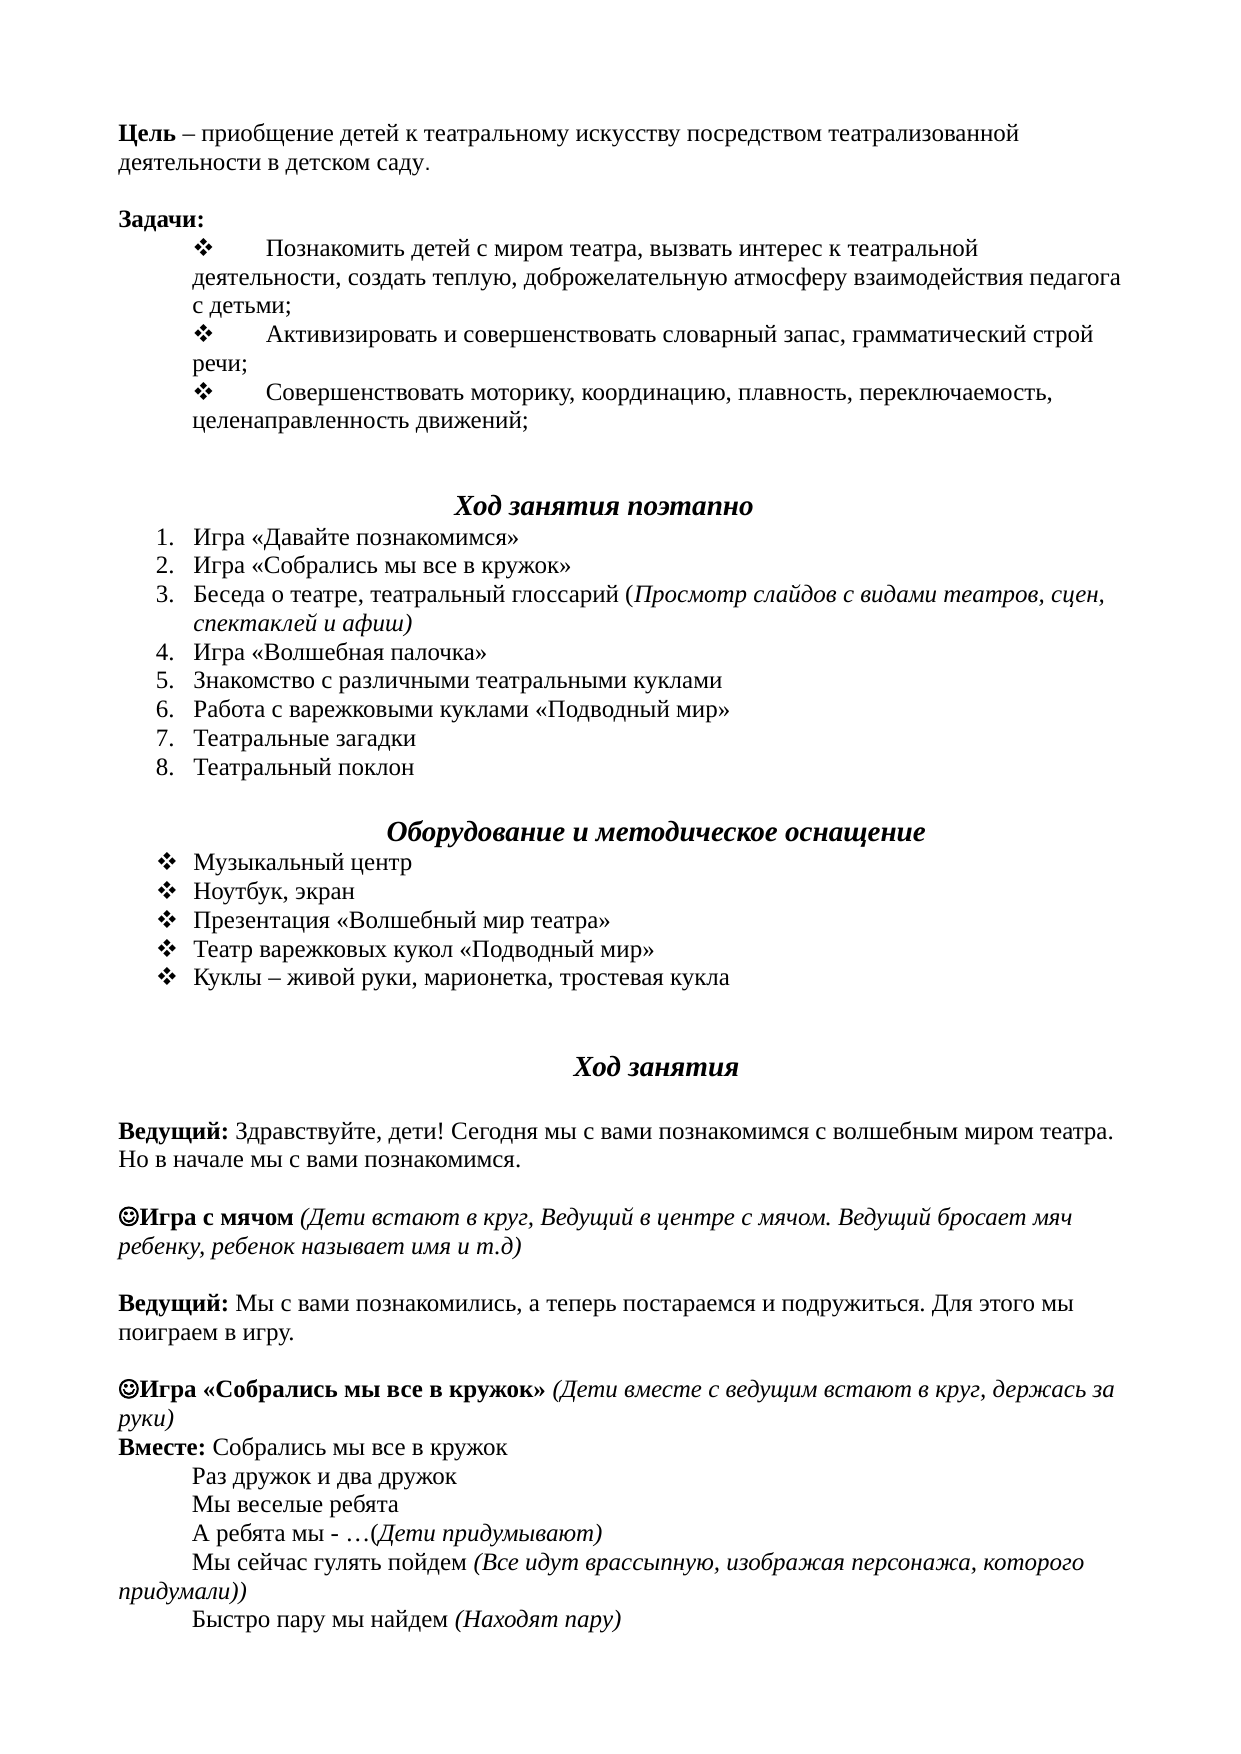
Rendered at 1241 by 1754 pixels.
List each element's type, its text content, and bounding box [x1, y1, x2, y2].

list Презентация «Волшебный мир театра» [156, 905, 1122, 934]
list Игра «Собрались мы все в кружок» [156, 550, 1122, 579]
text Игра с мячом (Дети встают в круг, Ведущий в центре с мячом. Ведущий бросает мяч ребенку, ребенок называет имя и т.д) [118, 1202, 1122, 1259]
list Куклы – живой руки, марионетка, тростевая кукла [156, 962, 1122, 991]
list Совершенствовать моторику, координацию, плавность, переключаемость, целенаправленность движений; [192, 377, 1122, 434]
list Работа с варежковыми куклами «Подводный мир» [156, 694, 1122, 723]
text Раз дружок и два дружок [118, 1461, 1122, 1489]
list Театральный поклон [156, 752, 1122, 780]
text Оборудование и методическое оснащение [193, 814, 1122, 847]
list Познакомить детей с миром театра, вызвать интерес к театральной деятельности, создать теплую, доброжелательную атмосферу взаимодействия педагога с детьми; [192, 233, 1122, 319]
text Мы веселые ребята [118, 1489, 1122, 1518]
list Игра «Давайте познакомимся» [156, 522, 1122, 550]
text Ход занятия поэтапно [88, 488, 1122, 522]
text Игра «Собрались мы все в кружок» (Дети вместе с ведущим встают в круг, держась за руки) [118, 1374, 1122, 1432]
list Ноутбук, экран [156, 876, 1122, 905]
list Театральные загадки [156, 723, 1122, 752]
text Вместе: Собрались мы все в кружок [118, 1432, 1122, 1461]
text Ведущий: Мы с вами познакомились, а теперь постараемся и подружиться. Для этого мы поиграем в игру. [118, 1288, 1122, 1346]
text Цель – приобщение детей к театральному искусству посредством театрализованной деятельности в детском саду. [118, 118, 1122, 176]
list Активизировать и совершенствовать словарный запас, грамматический строй речи; [192, 319, 1122, 377]
list Театр варежковых кукол «Подводный мир» [156, 934, 1122, 962]
text Мы сейчас гулять пойдем (Все идут врассыпную, изображая персонажа, которого придумали)) [118, 1547, 1122, 1604]
text Ведущий: Здравствуйте, дети! Сегодня мы с вами познакомимся с волшебным миром театра. Но в начале мы с вами познакомимся. [118, 1116, 1122, 1173]
list Музыкальный центр [156, 847, 1122, 876]
text Задачи: [118, 204, 1122, 233]
text А ребята мы - …(Дети придумывают) [118, 1518, 1122, 1547]
list Знакомство с различными театральными куклами [156, 665, 1122, 694]
text Ход занятия [193, 1049, 1122, 1082]
list Беседа о театре, театральный глоссарий (Просмотр слайдов с видами театров, сцен, спектаклей и афиш) [156, 579, 1122, 637]
list Игра «Волшебная палочка» [156, 637, 1122, 665]
text Быстро пару мы найдем (Находят пару) [118, 1604, 1122, 1633]
